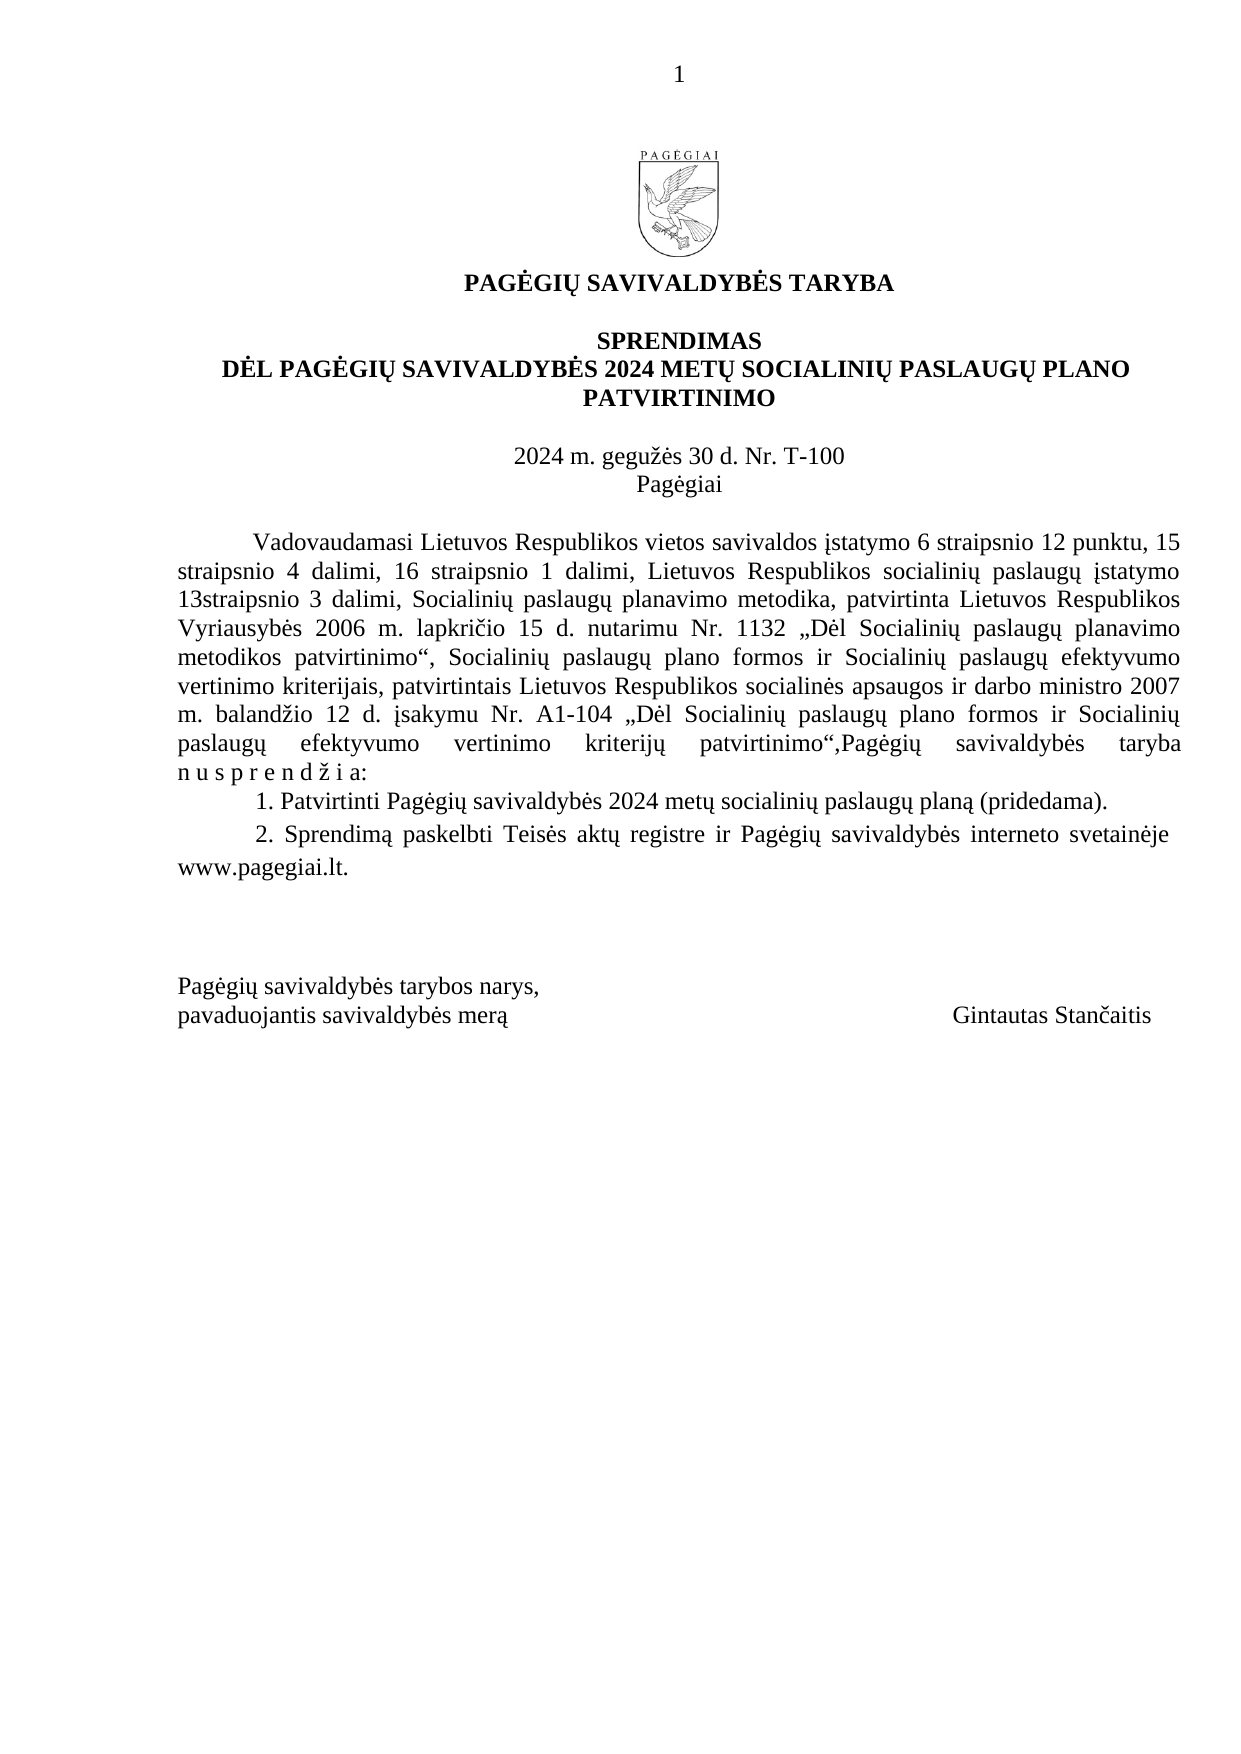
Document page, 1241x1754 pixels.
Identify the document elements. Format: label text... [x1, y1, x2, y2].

text Pagėgių savivaldybės tarybos narys, [177, 971, 1171, 1000]
text Pagėgiai [177, 469, 1181, 498]
text Patvirtinimo [177, 383, 1181, 412]
text pavaduojantis savivaldybės merą Gintautas Stančaitis [177, 1000, 1171, 1028]
text Vadovaudamasi Lietuvos Respublikos vietos savivaldos įstatymo 6 straipsnio 12 punktu, 15 straipsnio 4 dalimi, 16 straipsnio 1 dalimi, Lietuvos Respublikos socialinių paslaugų įstatymo 13straipsnio 3 dalimi, Socialinių paslaugų planavimo metodika, patvirtinta Lietuvos Respublikos Vyriausybės 2006 m. lapkričio 15 d. nutarimu Nr. 1132 „Dėl Socialinių paslaugų planavimo metodikos patvirtinimo“, Socialinių paslaugų plano formos ir Socialinių paslaugų efektyvumo vertinimo kriterijais, patvirtintais Lietuvos Respublikos socialinės apsaugos ir darbo ministro 2007 m. balandžio 12 d. įsakymu Nr. A1-104 „Dėl Socialinių paslaugų plano formos ir Socialinių paslaugų efektyvumo vertinimo kriterijų patvirtinimo“,Pagėgių savivaldybės taryba nusprendžia: [177, 527, 1181, 786]
text sprendimas [177, 326, 1181, 354]
text 2. Sprendimą paskelbti Teisės aktų registre ir Pagėgių savivaldybės interneto svetainėje www.pagegiai.lt. [177, 819, 1171, 881]
text 2024 m. gegužės 30 d. Nr. T-100 [177, 441, 1181, 469]
subtitle Pagėgių savivaldybės taryba [177, 268, 1181, 297]
text 1. Patvirtinti Pagėgių savivaldybės 2024 metų socialinių paslaugų planą (pridedama). [177, 786, 1152, 814]
text DĖL PAGĖGIŲ SAVIVALDYBĖS 2024 METŲ SOCIALINIŲ PASLAUGŲ PLANO [177, 354, 1181, 383]
